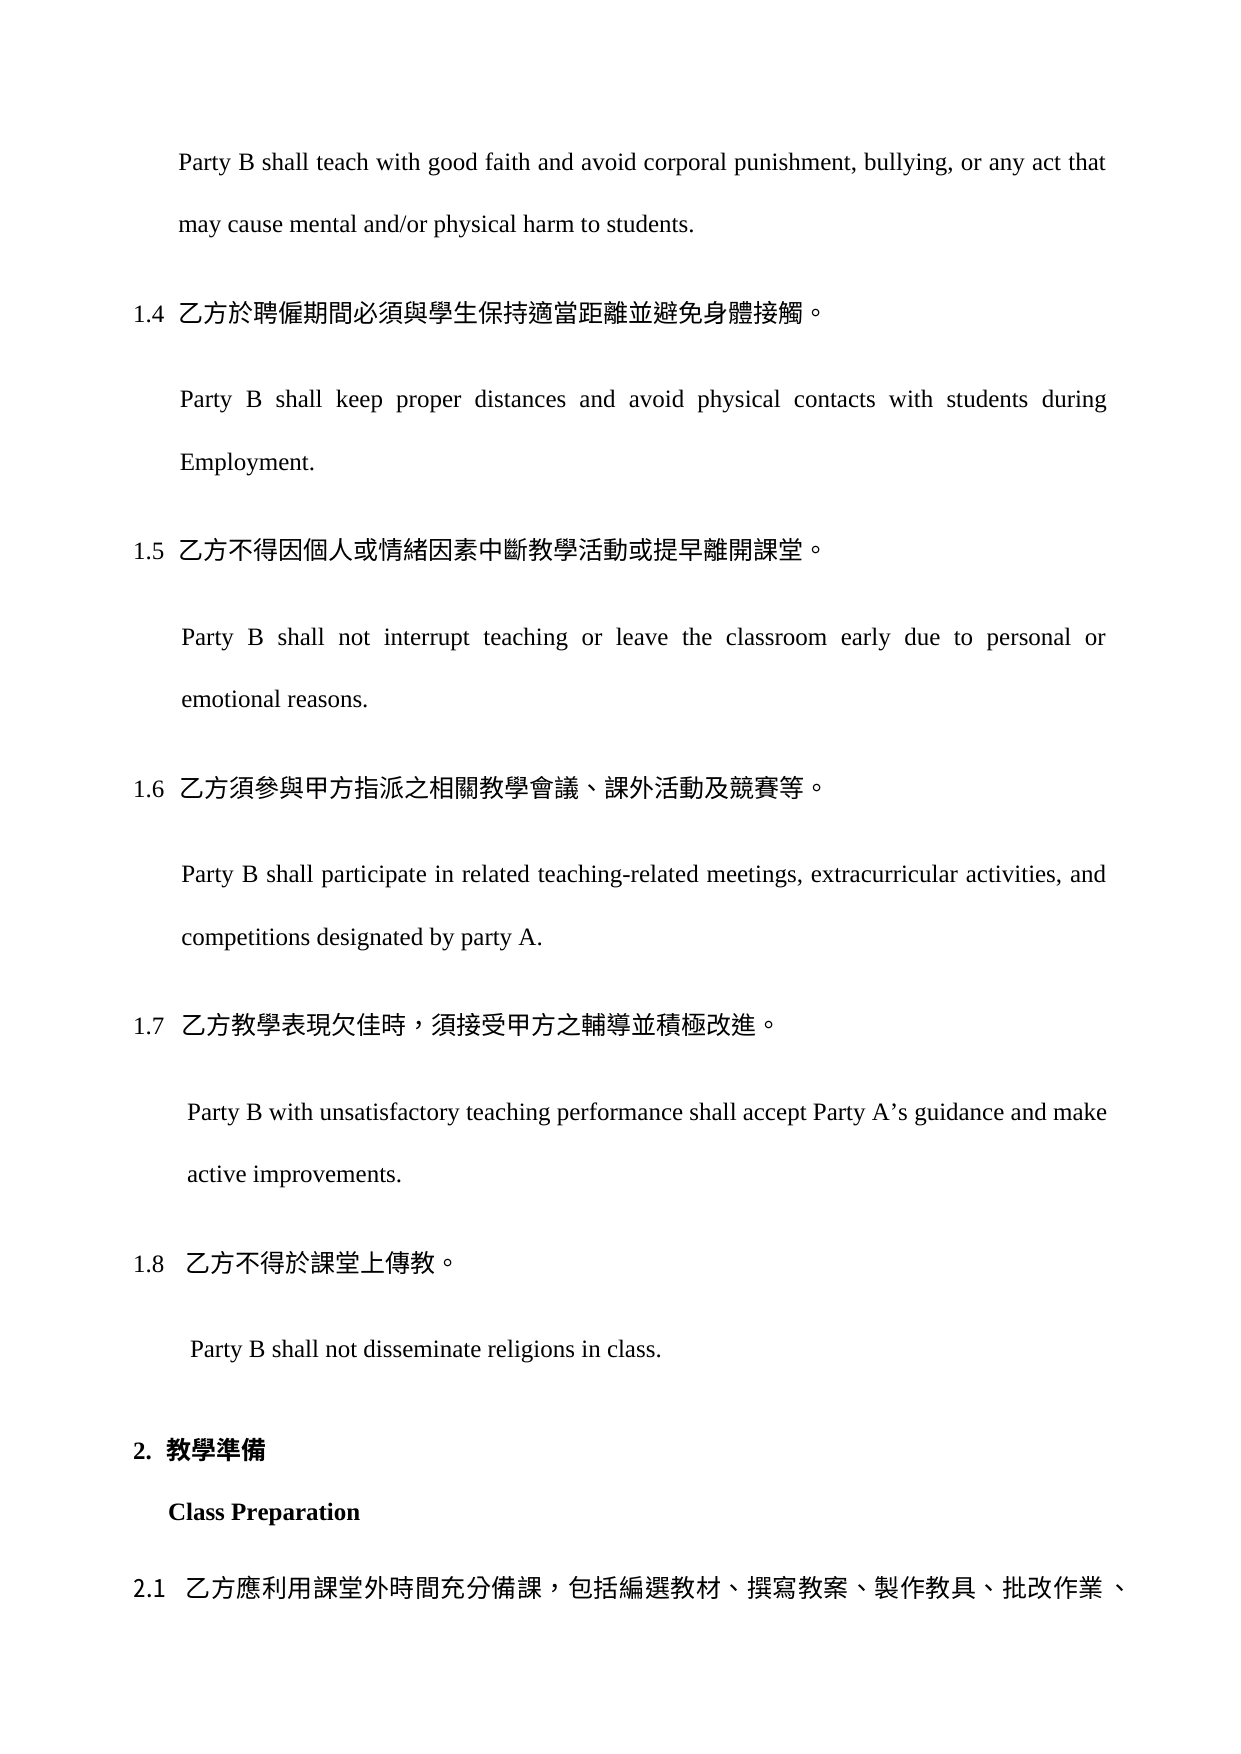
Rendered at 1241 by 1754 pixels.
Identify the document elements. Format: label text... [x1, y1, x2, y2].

list 乙方不得於課堂上傳教。 [133, 1219, 1107, 1282]
list 教學準備 [133, 1407, 1107, 1469]
text Party B shall keep proper distances and avoid physical contacts with students during Employment. [179, 357, 1107, 482]
text Party B shall not disseminate religions in class. [190, 1307, 1107, 1369]
list 乙方不得因個人或情緒因素中斷教學活動或提早離開課堂。 [133, 507, 1107, 569]
list 乙方須參與甲方指派之相關教學會議、課外活動及競賽等。 [133, 744, 1107, 807]
list 乙方於聘僱期間必須與學生保持適當距離並避免身體接觸。 [133, 269, 1107, 332]
text Class Preparation [168, 1469, 1107, 1532]
text Party B shall not interrupt teaching or leave the classroom early due to personal or emotional reasons. [181, 594, 1107, 719]
text Party B with unsatisfactory teaching performance shall accept Party A’s guidance and make active improvements. [187, 1069, 1107, 1194]
text Party B shall teach with good faith and avoid corporal punishment, bullying, or any act that may cause mental and/or physical harm to students. [178, 119, 1107, 244]
list 乙方教學表現欠佳時，須接受甲方之輔導並積極改進。 [133, 982, 1107, 1044]
list 乙方應利用課堂外時間充分備課，包括編選教材、撰寫教案、製作教具、批改作業、測驗評量等。乙方所設計之教材或教學活動不得影響學生人身安全。 [133, 1544, 1107, 1607]
text Party B shall participate in related teaching-related meetings, extracurricular activities, and competitions designated by party A. [181, 832, 1107, 957]
